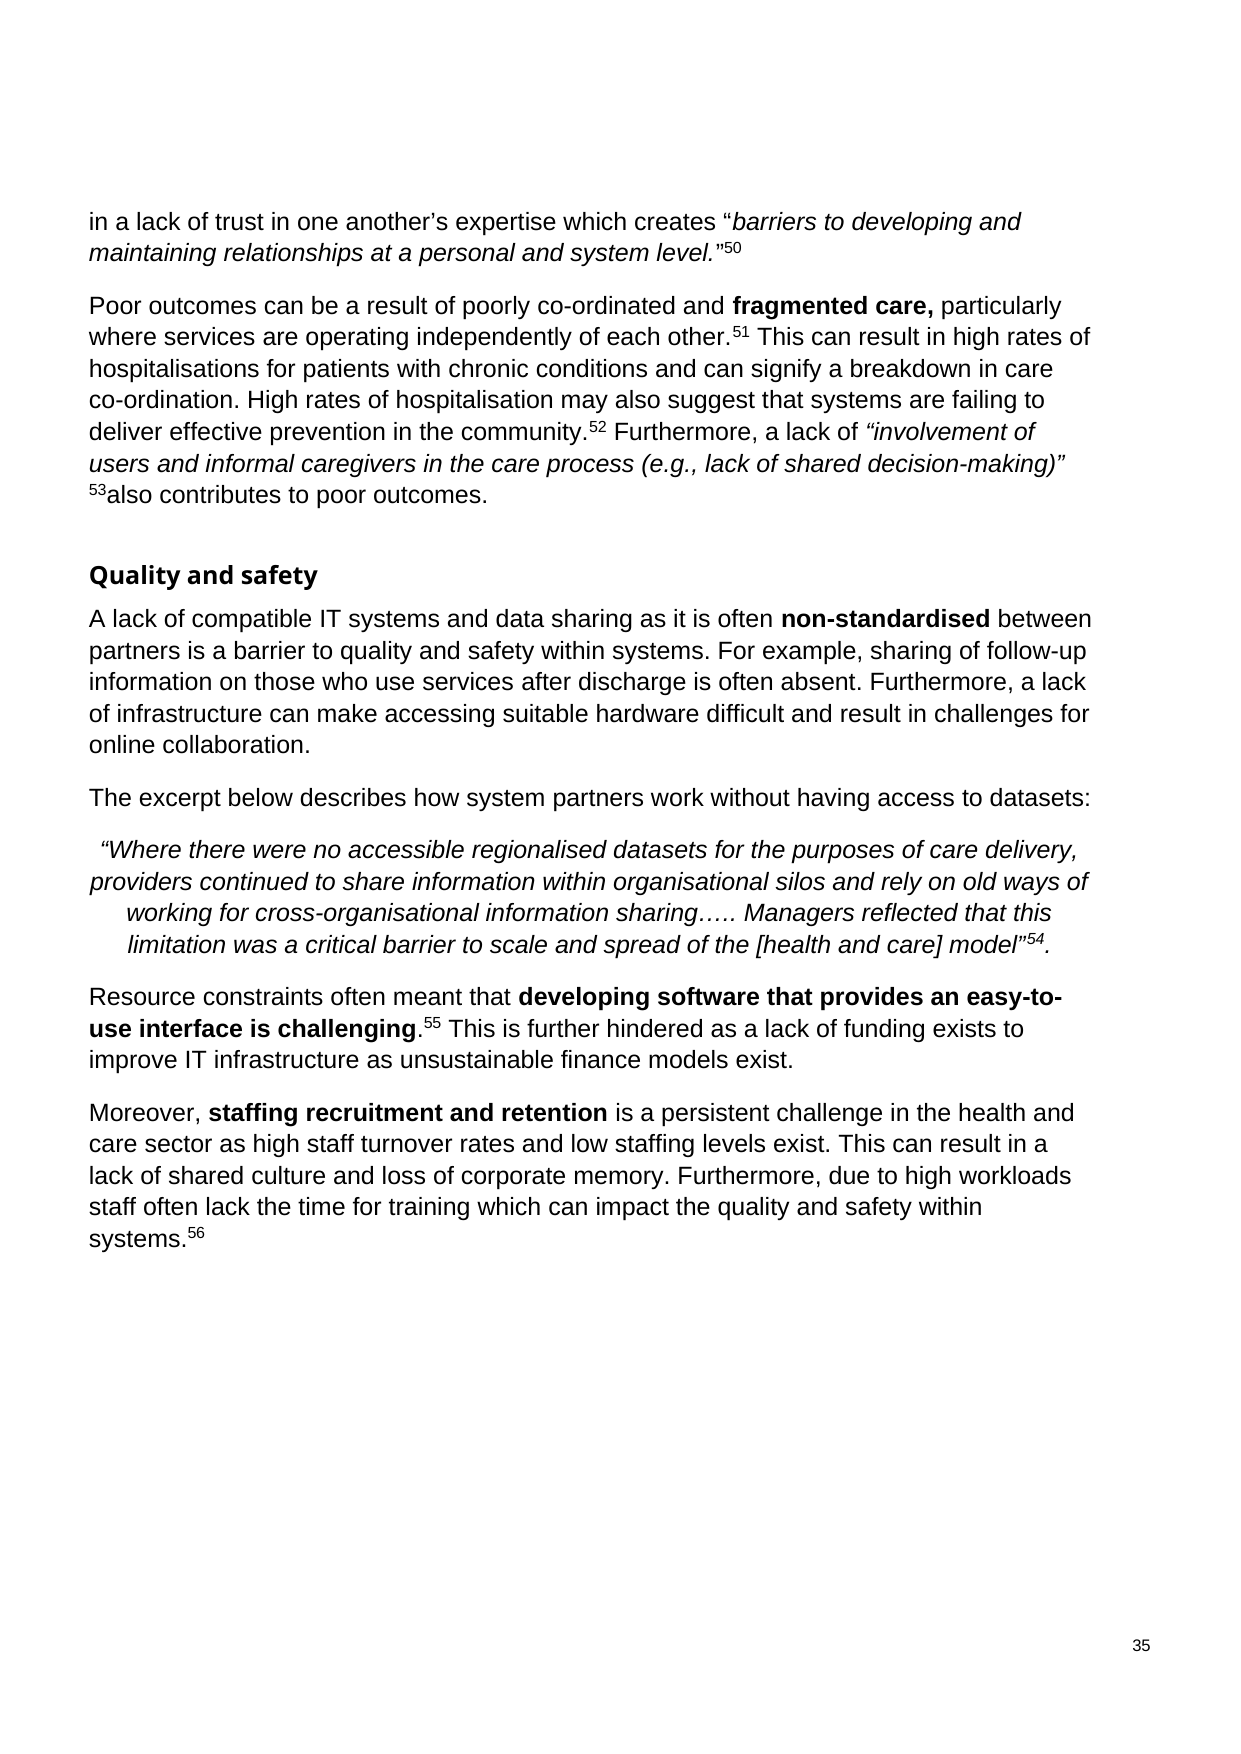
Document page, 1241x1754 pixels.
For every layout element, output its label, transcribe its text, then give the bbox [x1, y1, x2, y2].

subtitle Quality and safety [89, 557, 1092, 592]
text in a lack of trust in one another’s expertise which creates “barriers to developing and maintaining relationships at a personal and system level.” [89, 207, 1092, 267]
text A lack of compatible IT systems and data sharing as it is often non-standardised between partners is a barrier to quality and safety within systems. For example, sharing of follow-up information on those who use services after discharge is often absent. Furthermore, a lack of infrastructure can make accessing suitable hardware difficult and result in challenges for online collaboration. [89, 604, 1092, 759]
text Poor outcomes can be a result of poorly co-ordinated and fragmented care, particularly where services are operating independently of each other. This can result in high rates of hospitalisations for patients with chronic conditions and can signify a breakdown in care co-ordination. High rates of hospitalisation may also suggest that systems are failing to deliver effective prevention in the community. Furthermore, a lack of “involvement of users and informal caregivers in the care process (e.g., lack of shared decision-making)” also contributes to poor outcomes. [89, 291, 1092, 509]
text “Where there were no accessible regionalised datasets for the purposes of care delivery, providers continued to share information within organisational silos and rely on old ways of working for cross-organisational information sharing….. Managers reflected that this limitation was a critical barrier to scale and spread of the [health and care] model”. [89, 835, 1092, 958]
text Resource constraints often meant that developing software that provides an easy-to-use interface is challenging. This is further hindered as a lack of funding exists to improve IT infrastructure as unsustainable finance models exist. [89, 982, 1092, 1074]
text Moreover, staffing recruitment and retention is a persistent challenge in the health and care sector as high staff turnover rates and low staffing levels exist. This can result in a lack of shared culture and loss of corporate memory. Furthermore, due to high workloads staff often lack the time for training which can impact the quality and safety within systems. [89, 1098, 1092, 1253]
text The excerpt below describes how system partners work without having access to datasets: [89, 783, 1092, 811]
